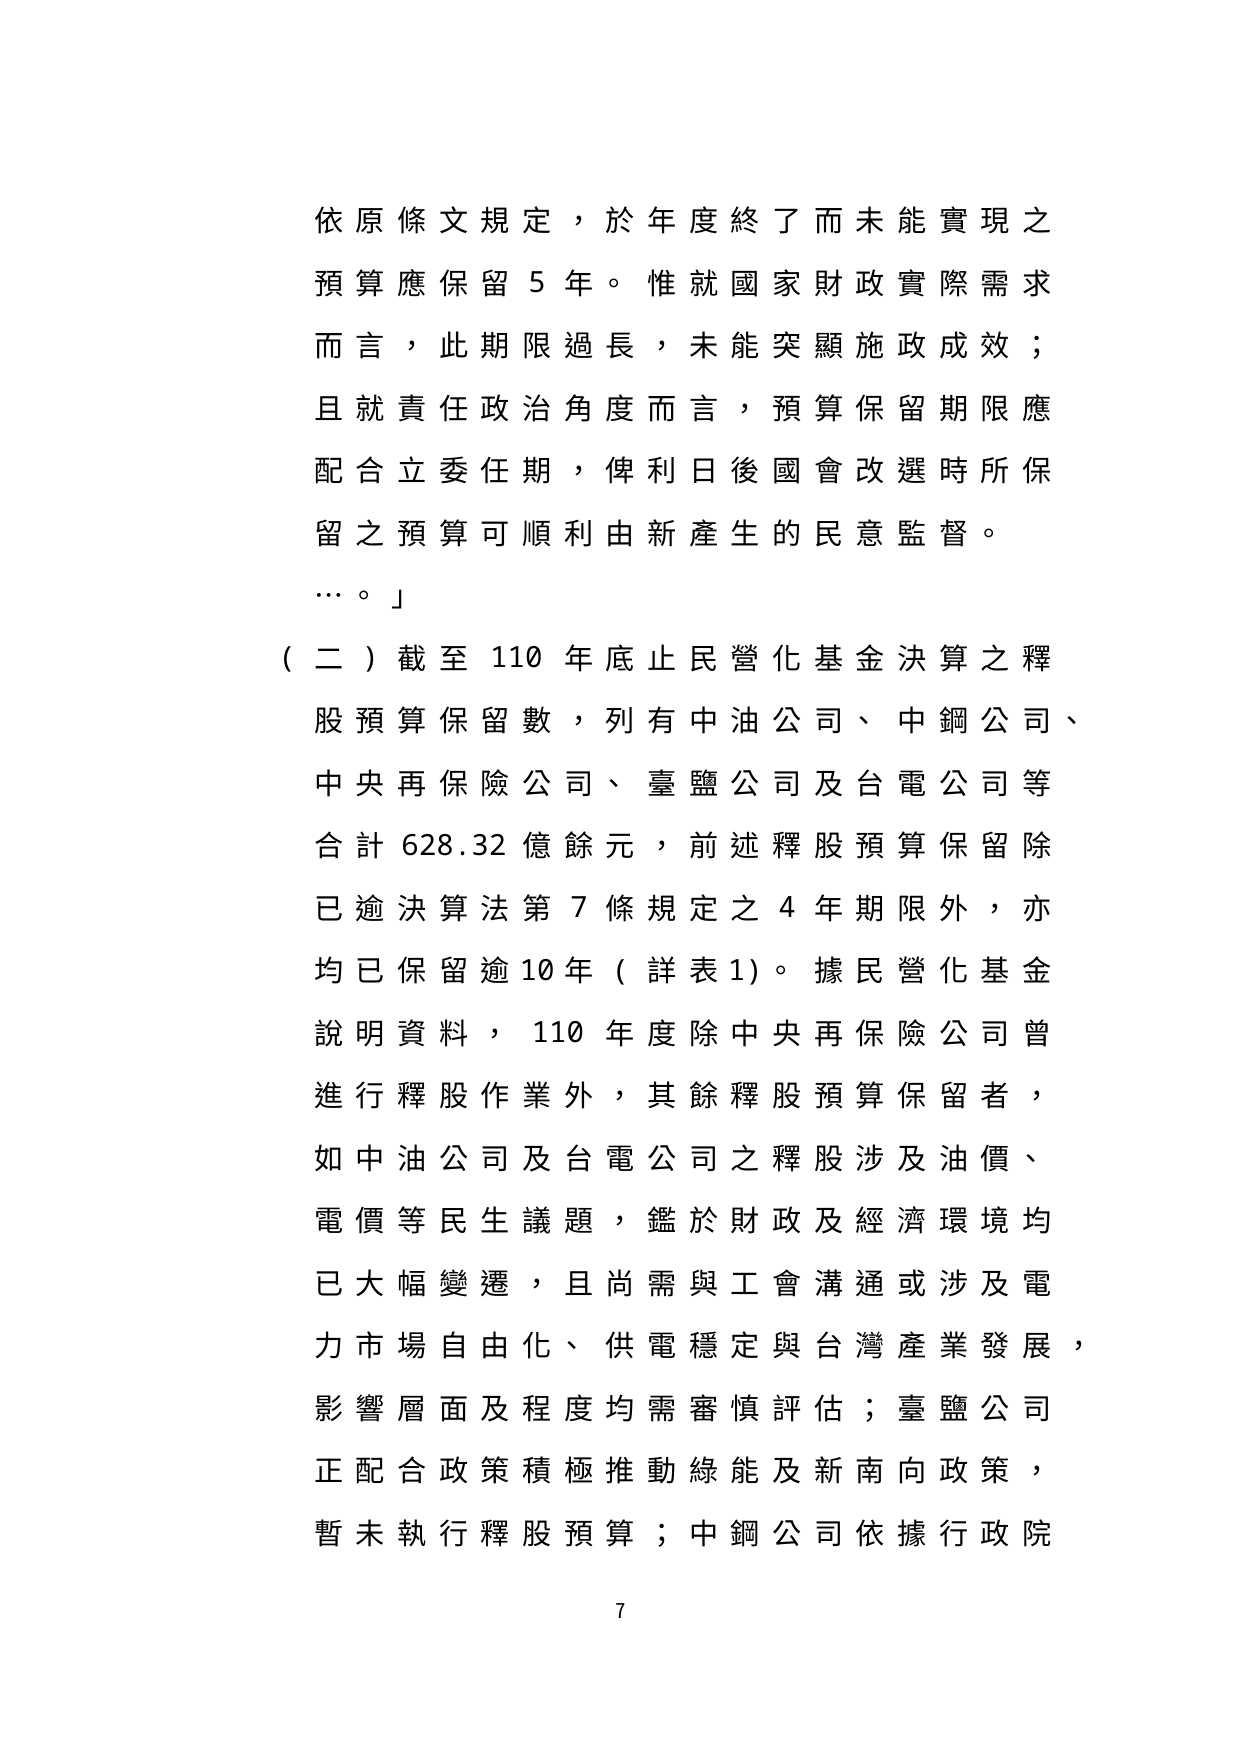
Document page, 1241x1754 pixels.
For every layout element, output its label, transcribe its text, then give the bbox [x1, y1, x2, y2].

text (一)決算法第7條規定：「決算所列各項應收款、應付款、保留數準備，於其年度終了屆滿4年，而仍未能實現者，可免予編列。但依其他法律規定必須繼續收付而實現者，應於各該實現年度內，準用適當預算科目辦理之。」按該條文係於100年5月間修正，預算之保留期限由原定5年縮短為4年，其修正理由略以：「…二、依原條文規定，於年度終了而未能實現之預算應保留5年。惟就國家財政實際需求而言，此期限過長，未能突顯施政成效；且就責任政治角度而言，預算保留期限應配合立委任期，俾利日後國會改選時所保留之預算可順利由新產生的民意監督。…。」 [242, 177, 1058, 615]
text (二)截至110年底止民營化基金決算之釋股預算保留數，列有中油公司、中鋼公司、中央再保險公司、臺鹽公司及台電公司等合計628.32億餘元，前述釋股預算保留除已逾決算法第7條規定之4年期限外，亦均已保留逾10年(詳表1)。據民營化基金說明資料，110年度除中央再保險公司曾進行釋股作業外，其餘釋股預算保留者，如中油公司及台電公司之釋股涉及油價、電價等民生議題，鑑於財政及經濟環境均已大幅變遷，且尚需與工會溝通或涉及電力市場自由化、供電穩定與台灣產業發展，影響層面及程度均需審慎評估；臺鹽公司正配合政策積極推動綠能及新南向政策，暫未執行釋股預算；中鋼公司依據行政院函示，同意暫時停止辦理釋股作業，惟釋股預算經核定後仍暫維持保留。準此，上述釋股預算編列距今多年，於短期內釋股可能性恐不高，允宜持續檢討保留之必要性。 [242, 615, 1058, 1552]
